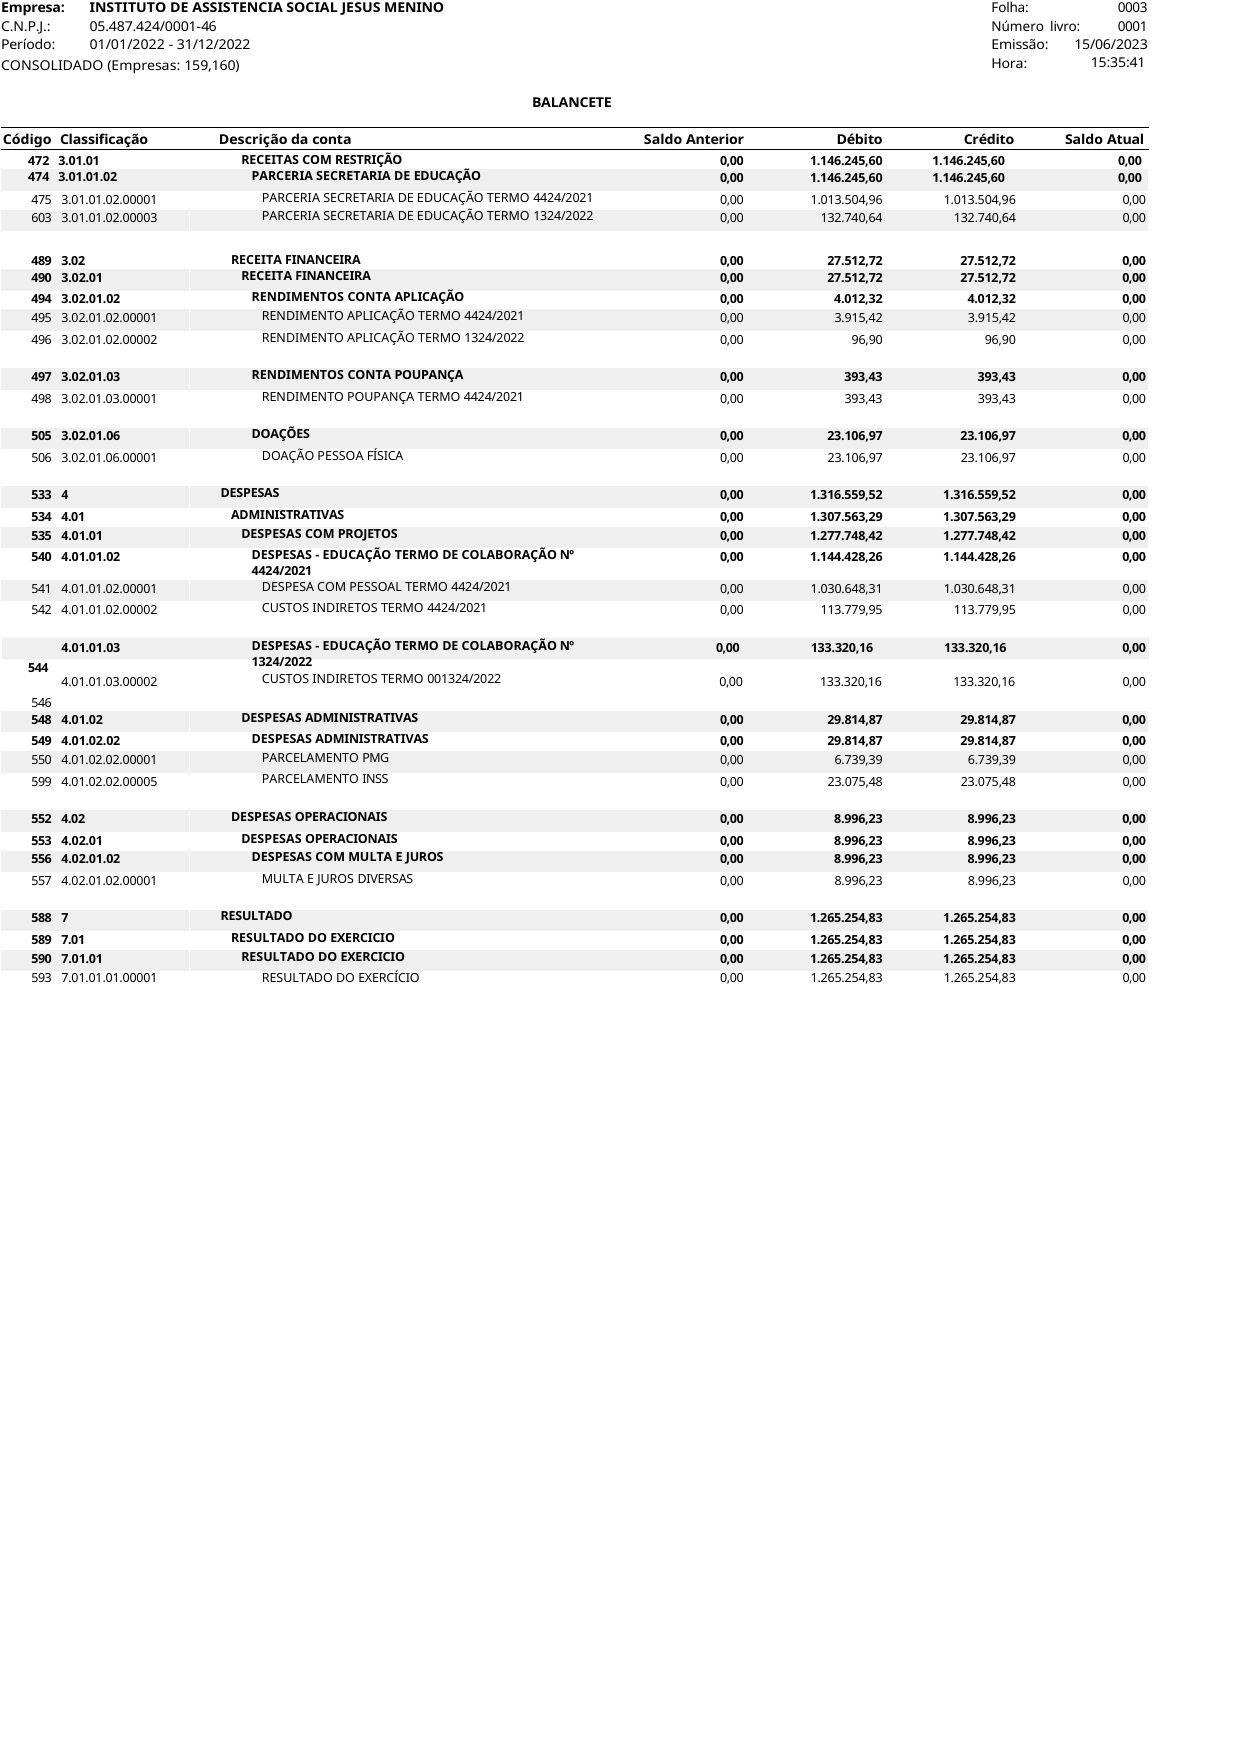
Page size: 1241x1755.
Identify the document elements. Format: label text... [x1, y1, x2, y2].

table_cell 133.320,16 133.320,16 [771, 660, 907, 711]
table_cell Hora: 15:35:41 [907, 55, 1148, 83]
table_cell 0,00 [1067, 527, 1148, 548]
table_cell Código Classificação Descrição da conta [1, 128, 514, 148]
table_cell 3.01.01.02.00001 [57, 191, 189, 209]
table_cell PARCELAMENTO PMG [190, 751, 629, 773]
table_cell [1, 84, 514, 127]
table_cell 23.106,97 [771, 449, 907, 486]
table_cell [514, 128, 629, 148]
table_cell 27.512,72 [771, 231, 907, 269]
table_cell 29.814,87 [907, 711, 1067, 732]
table_cell 0,00 [1067, 971, 1148, 988]
table_cell 3.02.01.02.00001 [57, 309, 189, 331]
table_cell 96,90 [771, 331, 907, 368]
table_cell 23.106,97 [907, 428, 1067, 449]
table_cell 7.01 [57, 931, 189, 950]
table_cell 1.307.563,29 [907, 508, 1067, 527]
table_cell [907, 84, 1148, 127]
table_cell 533 [1, 486, 57, 508]
table_cell 0,00 [629, 548, 771, 580]
table_cell 29.814,87 [771, 711, 907, 732]
table_cell 1.146.245,60 0,00 [907, 150, 1148, 169]
table_cell 535 [1, 527, 57, 548]
table_cell 0,00 [629, 950, 771, 971]
table_cell 113.779,95 [907, 601, 1067, 637]
table_cell 8.996,23 [907, 832, 1067, 851]
table_cell 497 [1, 368, 57, 390]
table_cell 1.030.648,31 [907, 580, 1067, 601]
table_cell 3.01.01.02.00003 [57, 210, 189, 231]
table_cell 1.265.254,83 [771, 910, 907, 931]
table_cell [771, 18, 907, 37]
table_header [629, 0, 771, 18]
table_cell 588 [1, 910, 57, 931]
table_cell 113.779,95 [771, 601, 907, 637]
table_cell 393,43 [907, 390, 1067, 427]
table_cell [771, 84, 907, 127]
table_cell 7 [57, 910, 189, 931]
table_cell 4.012,32 [907, 291, 1067, 309]
table_cell 0,00 [629, 851, 771, 872]
table_cell 0,00 [1067, 331, 1148, 368]
table_cell 23.106,97 [771, 428, 907, 449]
table_cell 3.02.01.03 [57, 368, 189, 390]
table_cell 0,00 [1067, 601, 1148, 637]
table_cell 8.996,23 [907, 872, 1067, 909]
table_cell 0,00 [629, 309, 771, 331]
table_cell 0,00 [1067, 486, 1148, 508]
table_cell 4.02.01.02.00001 [57, 872, 189, 909]
table_cell 4.02.01 [57, 832, 189, 851]
table_cell 0,00 [629, 810, 771, 832]
table_cell CONSOLIDADO (Empresas: 159,160) [1, 55, 514, 83]
table_cell RENDIMENTO APLICAÇÃO TERMO 1324/2022 [190, 331, 629, 368]
table_cell 541 [1, 580, 57, 601]
table_cell RECEITA FINANCEIRA [190, 269, 629, 291]
table_cell 0,00 [629, 210, 771, 231]
table_cell CUSTOS INDIRETOS TERMO 4424/2021 [190, 601, 629, 637]
table_cell 4.01.01.02.00001 [57, 580, 189, 601]
table_cell 0,00 [1067, 428, 1148, 449]
table_cell 1.030.648,31 [771, 580, 907, 601]
table_cell 553 [1, 832, 57, 851]
table_cell [771, 55, 907, 83]
table_cell 540 [1, 548, 57, 580]
table_cell 7.01.01.01.00001 [57, 971, 189, 988]
table_cell 1.265.254,83 [907, 971, 1067, 988]
table_cell Débito [771, 128, 907, 148]
table_cell 4.01.02 [57, 711, 189, 732]
table_cell 0,00 [1067, 773, 1148, 810]
table_cell Saldo Anterior [629, 128, 771, 148]
table_cell 6.739,39 [907, 751, 1067, 773]
table_cell 603 [1, 210, 57, 231]
table_cell DESPESAS ADMINISTRATIVAS [190, 711, 629, 732]
table_cell RENDIMENTO POUPANÇA TERMO 4424/2021 [190, 390, 629, 427]
table_cell DESPESAS [190, 486, 629, 508]
table_cell 548 [1, 711, 57, 732]
table_cell 0,00 [1067, 931, 1148, 950]
table_cell 549 [1, 733, 57, 751]
table_cell 0,00 [629, 169, 771, 191]
table_cell [629, 18, 771, 37]
table_cell DOAÇÕES [190, 428, 629, 449]
table_cell 3.02.01.06.00001 [57, 449, 189, 486]
table_cell 490 [1, 269, 57, 291]
table_cell 8.996,23 [771, 872, 907, 909]
table_cell 0,00 [629, 832, 771, 851]
table_cell 27.512,72 [907, 231, 1067, 269]
table_cell [514, 150, 629, 169]
table_cell PARCERIA SECRETARIA DE EDUCAÇÃO TERMO 4424/2021 [190, 191, 629, 209]
table_cell 3.02.01 [57, 269, 189, 291]
table_cell 0,00 [1067, 508, 1148, 527]
table_cell 0,00 [629, 773, 771, 810]
table_cell 1.277.748,42 [907, 527, 1067, 548]
table_cell 0,00 [1067, 751, 1148, 773]
table_cell Número livro: 0001 [907, 18, 1148, 37]
table_cell 0,00 [1067, 231, 1148, 269]
table_cell 1.013.504,96 [771, 191, 907, 209]
table_cell 8.996,23 [907, 851, 1067, 872]
table_cell 590 [1, 950, 57, 971]
table_cell 27.512,72 [907, 269, 1067, 291]
table_cell 3.915,42 [771, 309, 907, 331]
table_cell 0,00 [629, 751, 771, 773]
table_cell 542 [1, 601, 57, 639]
table_cell 0,00 [629, 449, 771, 486]
table_cell PARCERIA SECRETARIA DE EDUCAÇÃO TERMO 1324/2022 [190, 210, 629, 231]
table_cell RENDIMENTOS CONTA APLICAÇÃO [190, 291, 629, 309]
table_cell 29.814,87 [771, 733, 907, 751]
table_cell DESPESAS ADMINISTRATIVAS [190, 733, 629, 751]
table_cell 0,00 [1067, 210, 1148, 231]
table_cell 7.01.01 [57, 950, 189, 971]
table_header [514, 0, 629, 18]
table_cell 0,00 [629, 486, 771, 508]
table_cell 1.277.748,42 [771, 527, 907, 548]
table_cell 4.01.02.02.00005 [57, 773, 189, 810]
table_cell [771, 37, 907, 55]
table_cell 6.739,39 [771, 751, 907, 773]
table_cell RECEITA FINANCEIRA [190, 231, 629, 269]
table_cell 1.265.254,83 [907, 950, 1067, 971]
table_cell 29.814,87 [907, 733, 1067, 751]
table_cell 495 [1, 309, 57, 331]
table_cell RESULTADO DO EXERCÍCIO [190, 971, 629, 988]
table_cell 0,00 [1067, 832, 1148, 851]
table_cell RESULTADO DO EXERCICIO [190, 931, 629, 950]
table_cell DESPESAS COM PROJETOS [190, 527, 629, 548]
table_cell 506 [1, 449, 57, 486]
table_cell 96,90 [907, 331, 1067, 368]
table_cell 3.02.01.02.00002 [57, 331, 189, 368]
table_cell RENDIMENTOS CONTA POUPANÇA [190, 368, 629, 390]
table_header [771, 0, 907, 18]
table_cell 1.307.563,29 [771, 508, 907, 527]
table_cell DESPESAS OPERACIONAIS [190, 832, 629, 851]
table_cell 505 [1, 428, 57, 449]
table_cell 0,00 [629, 368, 771, 390]
table_cell 550 [1, 751, 57, 773]
table_cell 8.996,23 [771, 810, 907, 832]
table_cell 1.265.254,83 [907, 910, 1067, 931]
table_cell RESULTADO [190, 910, 629, 931]
table_cell DESPESAS - EDUCAÇÃO TERMO DE COLABORAÇÃO Nº 1324/2022 CUSTOS INDIRETOS TERMO 001324/2022 [190, 660, 629, 711]
table_cell 0,00 [629, 872, 771, 909]
table_cell 0,00 [1067, 851, 1148, 872]
table_header Folha: 0003 [907, 0, 1148, 18]
table_cell 1.144.428,26 [771, 548, 907, 580]
table_cell 4.01.01.02.00002 [57, 601, 189, 637]
table_cell 4.02 [57, 810, 189, 832]
table_cell 0,00 [629, 910, 771, 931]
table_cell 0,00 [1067, 291, 1148, 309]
table_cell [514, 169, 629, 191]
table_cell [514, 55, 629, 83]
table_cell 472 3.01.01 RECEITAS COM RESTRIÇÃO [1, 150, 514, 169]
table_cell 489 [1, 231, 57, 269]
table_cell MULTA E JUROS DIVERSAS [190, 872, 629, 909]
table_cell 0,00 [1067, 711, 1148, 732]
table_cell 0,00 [629, 428, 771, 449]
table_cell RENDIMENTO APLICAÇÃO TERMO 4424/2021 [190, 309, 629, 331]
table_cell 132.740,64 [907, 210, 1067, 231]
table_cell 534 [1, 508, 57, 527]
table_cell 23.075,48 [907, 773, 1067, 810]
table_cell 4.012,32 [771, 291, 907, 309]
table_cell 4.02.01.02 [57, 851, 189, 872]
table_cell 1.265.254,83 [771, 971, 907, 988]
table_cell 4 [57, 486, 189, 508]
table_cell 475 [1, 191, 57, 209]
table_cell 4.01.01 [57, 527, 189, 548]
table_cell DESPESAS - EDUCAÇÃO TERMO DE COLABORAÇÃO Nº 4424/2021 [190, 548, 629, 580]
table_cell 0,00 [1067, 269, 1148, 291]
table_cell Período: 01/01/2022 - 31/12/2022 [1, 37, 514, 55]
table_cell 4.01.01.02 [57, 548, 189, 580]
table_cell 1.146.245,60 [771, 169, 907, 191]
table_cell 599 [1, 773, 57, 810]
table_cell 0,00 [1067, 810, 1148, 832]
table_cell 1.265.254,83 [771, 950, 907, 971]
table_cell 8.996,23 [907, 810, 1067, 832]
table_cell C.N.P.J.: 05.487.424/0001-46 [1, 18, 514, 37]
table_cell 0,00 [1067, 449, 1148, 486]
table_cell PARCELAMENTO INSS [190, 773, 629, 810]
table_cell DOAÇÃO PESSOA FÍSICA [190, 449, 629, 486]
table_cell 0,00 [1067, 733, 1148, 751]
table_cell 474 3.01.01.02 PARCERIA SECRETARIA DE EDUCAÇÃO [1, 169, 514, 191]
table_cell 0,00 [629, 269, 771, 291]
table_cell 1.146.245,60 0,00 [907, 169, 1148, 191]
table_cell 0,00 [1067, 368, 1148, 390]
table_cell 494 [1, 291, 57, 309]
table_cell DESPESAS OPERACIONAIS [190, 810, 629, 832]
table_cell 393,43 [771, 368, 907, 390]
table_cell ADMINISTRATIVAS [190, 508, 629, 527]
table_cell 0,00 [1067, 580, 1148, 601]
table_cell 0,00 [629, 733, 771, 751]
table_cell 1.316.559,52 [771, 486, 907, 508]
table_cell 0,00 [1067, 390, 1148, 427]
table_header Empresa: INSTITUTO DE ASSISTENCIA SOCIAL JESUS MENINO [1, 0, 514, 18]
table_cell 4.01.02.02.00001 [57, 751, 189, 773]
table_cell 1.265.254,83 [771, 931, 907, 950]
table_cell 0,00 [1067, 872, 1148, 909]
table_cell [514, 37, 629, 55]
table_cell 1.013.504,96 [907, 191, 1067, 209]
table_cell 593 [1, 971, 57, 988]
table_cell 498 [1, 390, 57, 427]
table_cell 0,00 [629, 150, 771, 169]
table_cell [629, 84, 771, 127]
table_cell 3.915,42 [907, 309, 1067, 331]
table_cell 0,00 [1067, 309, 1148, 331]
table_cell 23.075,48 [771, 773, 907, 810]
table_cell 132.740,64 [771, 210, 907, 231]
table_cell 8.996,23 [771, 832, 907, 851]
table_cell 3.02.01.06 [57, 428, 189, 449]
table_cell 4.01 [57, 508, 189, 527]
table_cell 1.146.245,60 [771, 150, 907, 169]
table_cell 0,00 [629, 291, 771, 309]
table_cell 0,00 [629, 508, 771, 527]
table_cell [514, 18, 629, 37]
table_cell 0,00 [629, 580, 771, 601]
table_cell Emissão: 15/06/2023 [907, 37, 1148, 55]
table_cell 557 [1, 872, 57, 909]
table_cell 23.106,97 [907, 449, 1067, 486]
table_cell Crédito Saldo Atual [907, 128, 1148, 148]
table_cell 0,00 0,00 [629, 660, 771, 711]
table_cell 1.316.559,52 [907, 486, 1067, 508]
table_cell 0,00 [629, 331, 771, 368]
table_cell 0,00 [1067, 191, 1148, 209]
table_cell 552 [1, 810, 57, 832]
table_cell 0,00 [629, 191, 771, 209]
table_cell 0,00 [1067, 910, 1148, 931]
table_cell 133.320,16 133.320,16 [907, 660, 1067, 711]
table_cell 0,00 [1067, 950, 1148, 971]
table_cell DESPESA COM PESSOAL TERMO 4424/2021 [190, 580, 629, 601]
table_cell 0,00 [629, 601, 771, 637]
table_cell 0,00 [629, 390, 771, 427]
table_cell 1.265.254,83 [907, 931, 1067, 950]
table_cell BALANCETE [514, 84, 629, 127]
table_cell 556 [1, 851, 57, 872]
table_cell 0,00 [629, 971, 771, 988]
table_cell RESULTADO DO EXERCICIO [190, 950, 629, 971]
table_cell 589 [1, 931, 57, 950]
table_cell 393,43 [771, 390, 907, 427]
table_cell [629, 55, 771, 83]
table_cell 3.02 [57, 231, 189, 269]
table_cell 1.144.428,26 [907, 548, 1067, 580]
table_cell [629, 37, 771, 55]
table_cell 0,00 0,00 [1067, 660, 1148, 711]
table_cell 496 [1, 331, 57, 368]
table_cell 0,00 [629, 527, 771, 548]
table_cell DESPESAS COM MULTA E JUROS [190, 851, 629, 872]
table_cell 4.01.02.02 [57, 733, 189, 751]
table_cell 544 546 [1, 639, 57, 711]
table_cell 0,00 [629, 711, 771, 732]
table_cell 0,00 [629, 931, 771, 950]
table_cell 3.02.01.03.00001 [57, 390, 189, 427]
table_cell 8.996,23 [771, 851, 907, 872]
table_cell 27.512,72 [771, 269, 907, 291]
table_cell 0,00 [629, 231, 771, 269]
table_cell 393,43 [907, 368, 1067, 390]
table_cell 3.02.01.02 [57, 291, 189, 309]
table_cell 4.01.01.03 4.01.01.03.00002 [57, 660, 189, 711]
table_cell 0,00 [1067, 548, 1148, 580]
